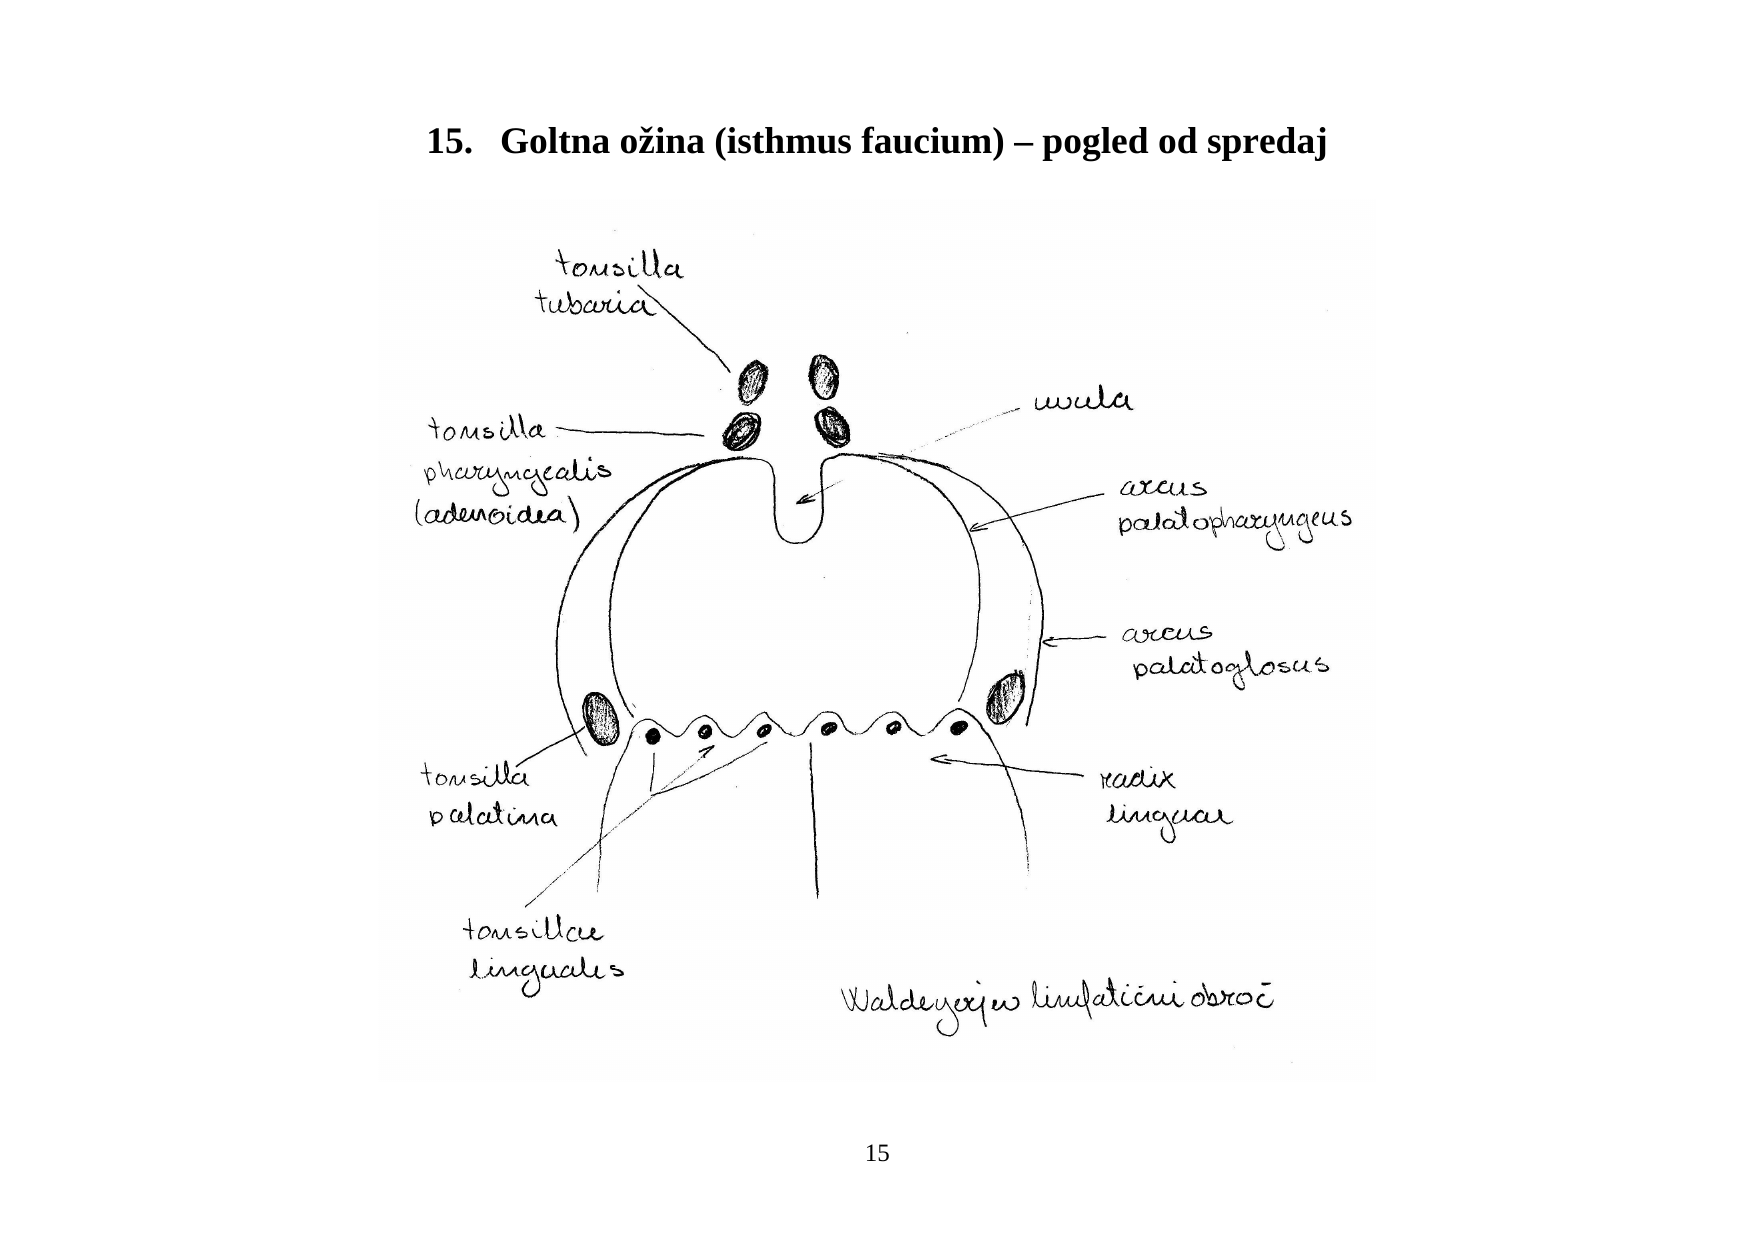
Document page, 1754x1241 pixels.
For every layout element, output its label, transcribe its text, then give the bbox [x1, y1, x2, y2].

subtitle Goltna ožina (isthmus faucium) – pogled od spredaj [0, 118, 1754, 161]
picture [378, 199, 1376, 1082]
